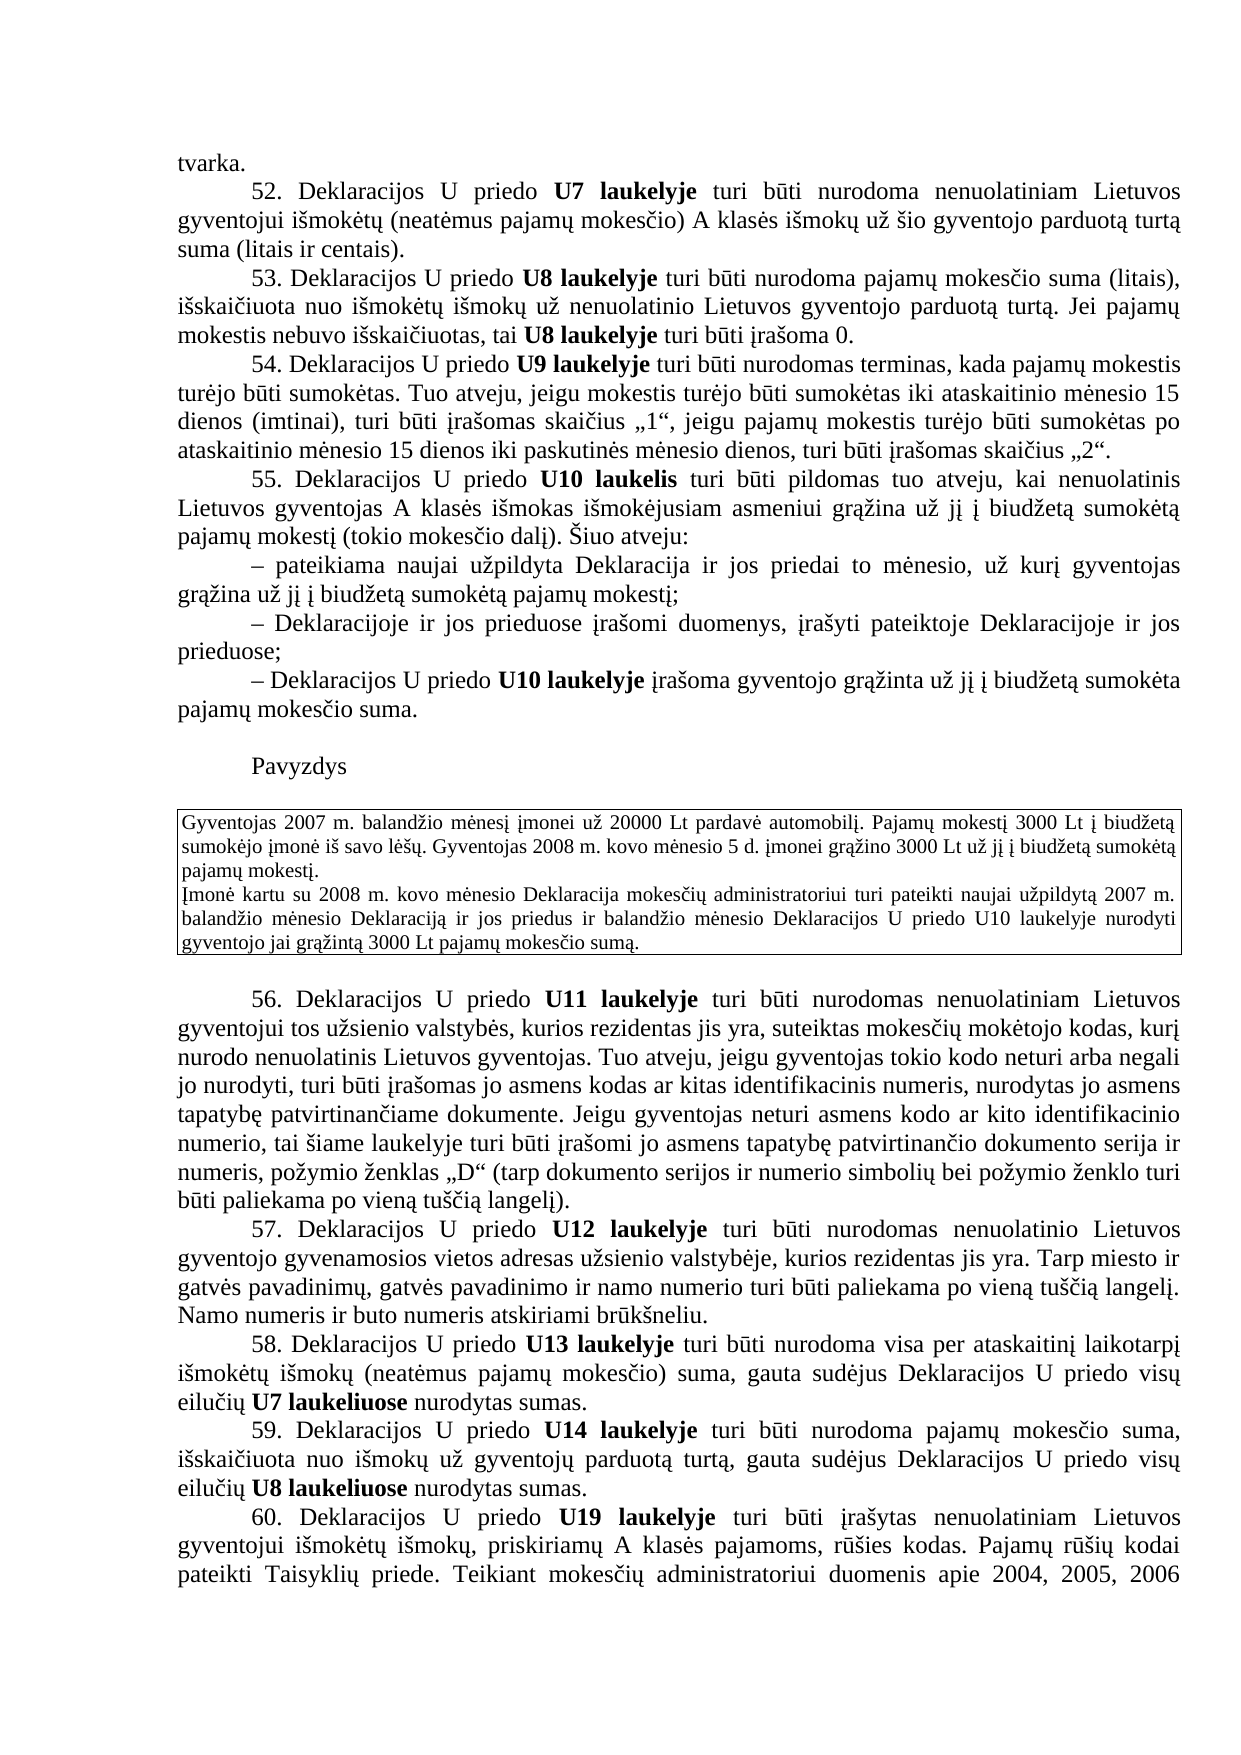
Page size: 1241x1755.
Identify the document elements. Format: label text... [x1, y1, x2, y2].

text 57. Deklaracijos U priedo U12 laukelyje turi būti nurodomas nenuolatinio Lietuvos gyventojo gyvenamosios vietos adresas užsienio valstybėje, kurios rezidentas jis yra. Tarp miesto ir gatvės pavadinimų, gatvės pavadinimo ir namo numerio turi būti paliekama po vieną tuščią langelį. Namo numeris ir buto numeris atskiriami brūkšneliu. [177, 1214, 1181, 1329]
text 56. Deklaracijos U priedo U11 laukelyje turi būti nurodomas nenuolatiniam Lietuvos gyventojui tos užsienio valstybės, kurios rezidentas jis yra, suteiktas mokesčių mokėtojo kodas, kurį nurodo nenuolatinis Lietuvos gyventojas. Tuo atveju, jeigu gyventojas tokio kodo neturi arba negali jo nurodyti, turi būti įrašomas jo asmens kodas ar kitas identifikacinis numeris, nurodytas jo asmens tapatybę patvirtinančiame dokumente. Jeigu gyventojas neturi asmens kodo ar kito identifikacinio numerio, tai šiame laukelyje turi būti įrašomi jo asmens tapatybę patvirtinančio dokumento serija ir numeris, požymio ženklas „D“ (tarp dokumento serijos ir numerio simbolių bei požymio ženklo turi būti paliekama po vieną tuščią langelį). [177, 984, 1181, 1214]
text tvarka. [177, 148, 1181, 176]
text 59. Deklaracijos U priedo U14 laukelyje turi būti nurodoma pajamų mokesčio suma, išskaičiuota nuo išmokų už gyventojų parduotą turtą, gauta sudėjus Deklaracijos U priedo visų eilučių U8 laukeliuose nurodytas sumas. [177, 1415, 1181, 1502]
text 53. Deklaracijos U priedo U8 laukelyje turi būti nurodoma pajamų mokesčio suma (litais), išskaičiuota nuo išmokėtų išmokų už nenuolatinio Lietuvos gyventojo parduotą turtą. Jei pajamų mokestis nebuvo išskaičiuotas, tai U8 laukelyje turi būti įrašoma 0. [177, 263, 1181, 349]
text – pateikiama naujai užpildyta Deklaracija ir jos priedai to mėnesio, už kurį gyventojas grąžina už jį į biudžetą sumokėtą pajamų mokestį; [177, 550, 1181, 608]
text 60. Deklaracijos U priedo U19 laukelyje turi būti įrašytas nenuolatiniam Lietuvos gyventojui išmokėtų išmokų, priskiriamų A klasės pajamoms, rūšies kodas. Pajamų rūšių kodai pateikti Taisyklių priede. Teikiant mokesčių administratoriui duomenis apie 2004, 2005, 2006 [177, 1502, 1181, 1588]
text Pavyzdys [177, 751, 1181, 780]
table_header Gyventojas 2007 m. balandžio mėnesį įmonei už 20000 Lt pardavė automobilį. Pajamų mokestį 3000 Lt į biudžetą sumokėjo įmonė iš savo lėšų. Gyventojas 2008 m. kovo mėnesio 5 d. įmonei grąžino 3000 Lt už jį į biudžetą sumokėtą pajamų mokestį. Įmonė kartu su 2008 m. kovo mėnesio Deklaracija mokesčių administratoriui turi pateikti naujai užpildytą 2007 m. balandžio mėnesio Deklaraciją ir jos priedus ir balandžio mėnesio Deklaracijos U priedo U10 laukelyje nurodyti gyventojo jai grąžintą 3000 Lt pajamų mokesčio sumą. [178, 810, 1181, 954]
text 55. Deklaracijos U priedo U10 laukelis turi būti pildomas tuo atveju, kai nenuolatinis Lietuvos gyventojas A klasės išmokas išmokėjusiam asmeniui grąžina už jį į biudžetą sumokėtą pajamų mokestį (tokio mokesčio dalį). Šiuo atveju: [177, 464, 1181, 550]
text – Deklaracijoje ir jos prieduose įrašomi duomenys, įrašyti pateiktoje Deklaracijoje ir jos prieduose; [177, 608, 1181, 665]
text 58. Deklaracijos U priedo U13 laukelyje turi būti nurodoma visa per ataskaitinį laikotarpį išmokėtų išmokų (neatėmus pajamų mokesčio) suma, gauta sudėjus Deklaracijos U priedo visų eilučių U7 laukeliuose nurodytas sumas. [177, 1329, 1181, 1415]
text 54. Deklaracijos U priedo U9 laukelyje turi būti nurodomas terminas, kada pajamų mokestis turėjo būti sumokėtas. Tuo atveju, jeigu mokestis turėjo būti sumokėtas iki ataskaitinio mėnesio 15 dienos (imtinai), turi būti įrašomas skaičius „1“, jeigu pajamų mokestis turėjo būti sumokėtas po ataskaitinio mėnesio 15 dienos iki paskutinės mėnesio dienos, turi būti įrašomas skaičius „2“. [177, 349, 1181, 464]
text – Deklaracijos U priedo U10 laukelyje įrašoma gyventojo grąžinta už jį į biudžetą sumokėta pajamų mokesčio suma. [177, 665, 1181, 723]
text 52. Deklaracijos U priedo U7 laukelyje turi būti nurodoma nenuolatiniam Lietuvos gyventojui išmokėtų (neatėmus pajamų mokesčio) A klasės išmokų už šio gyventojo parduotą turtą suma (litais ir centais). [177, 176, 1181, 263]
